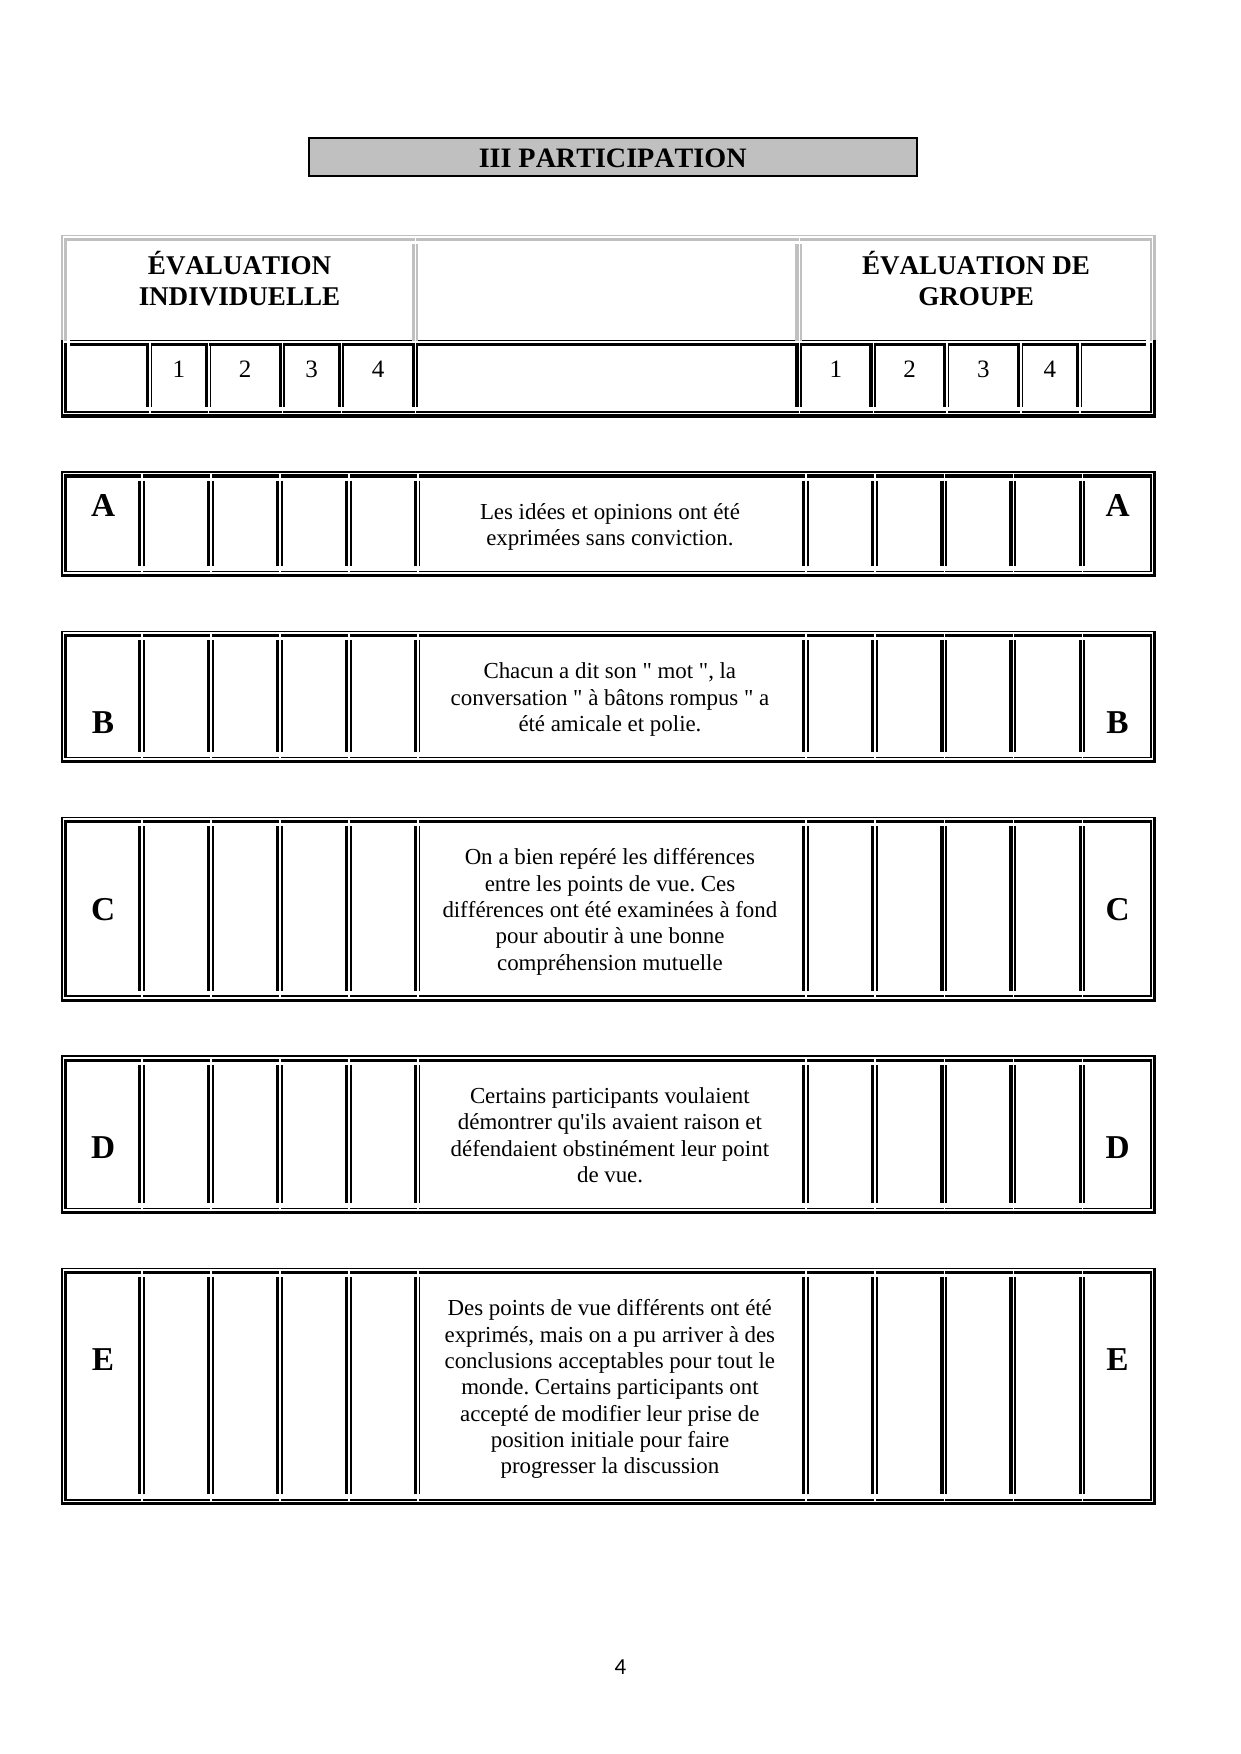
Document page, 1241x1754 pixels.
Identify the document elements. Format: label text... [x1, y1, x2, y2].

table_header [210, 473, 279, 571]
table_header B [1082, 632, 1153, 757]
table_header [210, 1269, 279, 1499]
table_header [279, 473, 348, 571]
table_header [805, 632, 874, 757]
table_header [874, 818, 943, 995]
table_cell 1 [799, 340, 872, 411]
table_header Les idées et opinions ont été exprimées sans conviction. [417, 473, 805, 571]
table_header [279, 632, 348, 757]
table_header [141, 1269, 210, 1499]
table_header [874, 473, 943, 571]
table_header E [1082, 1269, 1153, 1499]
table_header B [67, 637, 141, 757]
table_header [805, 1057, 874, 1208]
table_cell [64, 340, 149, 411]
table_header [210, 632, 279, 757]
table_cell 1 [149, 341, 208, 411]
table_cell [1079, 340, 1153, 411]
table_header [944, 632, 1012, 757]
table_header [805, 473, 874, 571]
table_header [874, 1269, 943, 1499]
table_header [944, 1269, 1012, 1499]
table_header [1013, 818, 1082, 995]
table_header [1013, 1057, 1082, 1208]
table_header [279, 1269, 348, 1499]
table_header [805, 818, 874, 995]
table_header [210, 1057, 279, 1208]
table_header A [1082, 473, 1153, 571]
table_header ÉVALUATION DE GROUPE [799, 236, 1153, 340]
table_header On a bien repéré les différences entre les points de vue. Ces différences ont été examinées à fond pour aboutir à une bonne compréhension mutuelle [417, 818, 805, 995]
table_header [1013, 473, 1082, 571]
table_header A [67, 478, 141, 571]
table_cell 3 [946, 341, 1020, 411]
table_header [944, 818, 1012, 995]
table_header E [67, 1274, 141, 1499]
table_header [944, 473, 1012, 571]
table_header [279, 818, 348, 995]
table_header Des points de vue différents ont été exprimés, mais on a pu arriver à des conclusions acceptables pour tout le monde. Certains participants ont accepté de modifier leur prise de position initiale pour faire progresser la discussion [417, 1269, 805, 1499]
table_cell [415, 340, 798, 411]
table_cell 4 [341, 341, 415, 411]
table_header [1013, 1269, 1082, 1499]
table_header [348, 1057, 417, 1208]
table_header D [67, 1062, 141, 1208]
table_header [348, 1269, 417, 1499]
table_header [348, 632, 417, 757]
table_header [348, 473, 417, 571]
table_header [874, 632, 943, 757]
table_header [279, 1057, 348, 1208]
table_header [805, 1269, 874, 1499]
table_cell 2 [208, 341, 282, 411]
table_header [141, 632, 210, 757]
table_header [141, 818, 210, 995]
table_header C [1082, 818, 1153, 995]
table_header [348, 818, 417, 995]
table_cell 4 [1020, 341, 1079, 411]
table_header [944, 1057, 1012, 1208]
table_header Chacun a dit son " mot ", la conversation " à bâtons rompus " a été amicale et polie. [417, 632, 805, 757]
table_cell 2 [873, 341, 946, 411]
table_header ÉVALUATION INDIVIDUELLE [67, 241, 415, 340]
table_header [1013, 632, 1082, 757]
table_header [210, 818, 279, 995]
table_header D [1082, 1057, 1153, 1208]
table_header [415, 236, 798, 340]
table_header C [67, 823, 141, 995]
table_header [141, 473, 210, 571]
table_header Certains participants voulaient démontrer qu'ils avaient raison et défendaient obstinément leur point de vue. [417, 1057, 805, 1208]
table_cell 3 [282, 341, 341, 411]
table_header [874, 1057, 943, 1208]
text III PARTICIPATION [310, 139, 916, 175]
table_header [141, 1057, 210, 1208]
